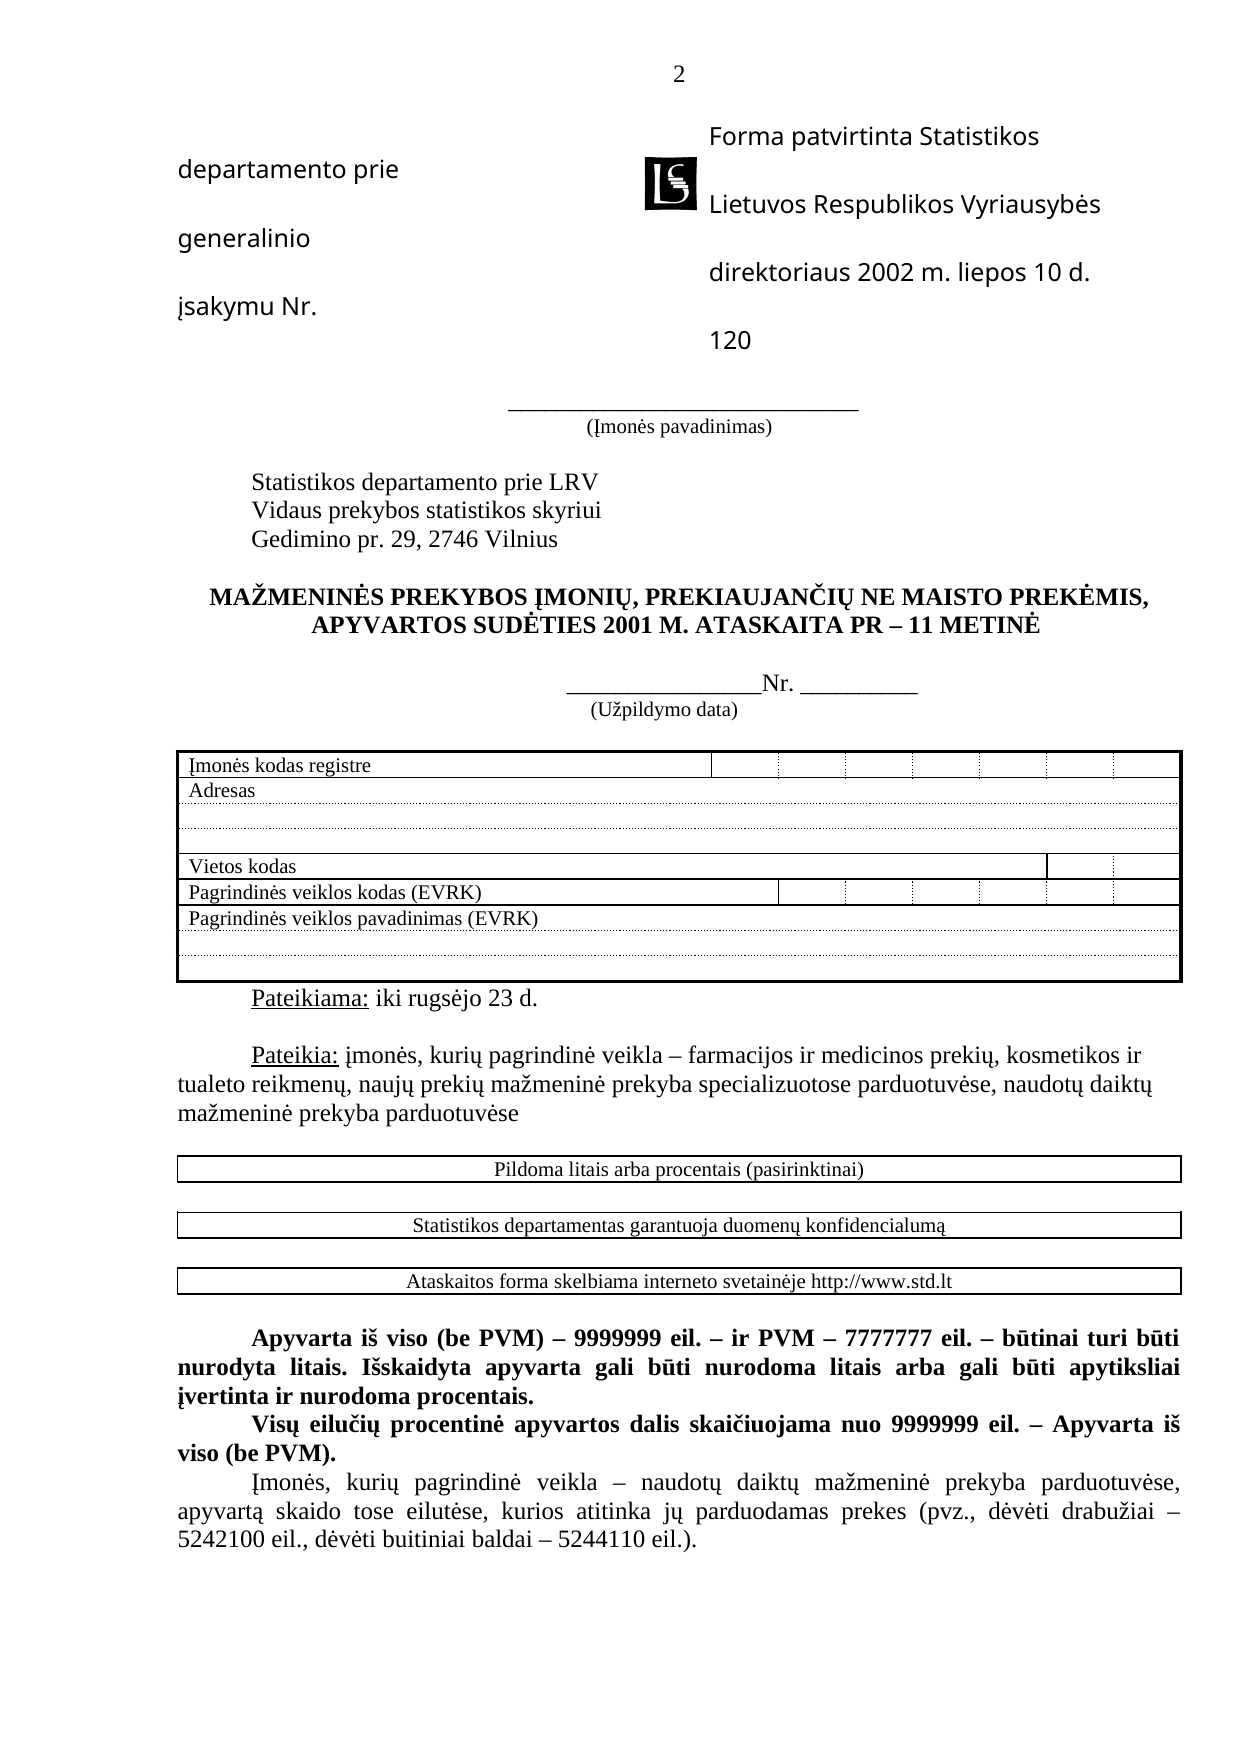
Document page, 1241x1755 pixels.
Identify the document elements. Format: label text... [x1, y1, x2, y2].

table_cell [1048, 854, 1114, 878]
text Pateikiama: iki rugsėjo 23 d. [177, 983, 1181, 1012]
text Lietuvos Respublikos Vyriausybės generalinio [177, 186, 1181, 254]
table_cell [779, 880, 846, 904]
text 120 [177, 322, 1181, 357]
table_cell [980, 880, 1047, 904]
text Pateikia: įmonės, kurių pagrindinė veikla – farmacijos ir medicinos prekių, kosmetikos ir tualeto reikmenų, naujų prekių mažmeninė prekyba specializuotose parduotuvėse, naudotų daiktų mažmeninė prekyba parduotuvėse [177, 1040, 1181, 1127]
text Įmonės, kurių pagrindinė veikla – naudotų daiktų mažmeninė prekyba parduotuvėse, apyvartą skaido tose eilutėse, kurios atitinka jų parduodamas prekes (pvz., dėvėti drabužiai –5242100 eil., dėvėti buitiniai baldai – 5244110 eil.). [177, 1467, 1181, 1553]
text Statistikos departamento prie LRV [177, 467, 1181, 496]
table_cell Pagrindinės veiklos kodas (EVRK) [179, 880, 778, 904]
text Apyvarta iš viso (be PVM) – 9999999 eil. – ir PVM – 7777777 eil. – būtinai turi būti nurodyta litais. Išskaidyta apyvarta gali būti nurodoma litais arba gali būti apytiksliai įvertinta ir nurodoma procentais. [177, 1323, 1181, 1409]
table_cell [1047, 880, 1114, 904]
text direktoriaus 2002 m. liepos 10 d. įsakymu Nr. [177, 254, 1181, 322]
text (Užpildymo data) [177, 697, 1181, 721]
text Vidaus prekybos statistikos skyriui [177, 496, 1181, 524]
table_header Įmonės kodas registre [179, 753, 711, 777]
text Nr. [177, 668, 1181, 697]
text Gedimino pr. 29, 2746 Vilnius [177, 524, 1181, 553]
text Visų eilučių procentinė apyvartos dalis skaičiuojama nuo 9999999 eil. – Apyvarta iš viso (be PVM). [177, 1409, 1181, 1467]
table_header Pildoma litais arba procentais (pasirinktinai) [178, 1157, 1180, 1181]
table_cell [179, 828, 1179, 853]
table_cell Pagrindinės veiklos pavadinimas (EVRK) [179, 906, 1179, 929]
table_header [1114, 753, 1179, 777]
table_header [779, 753, 846, 777]
table_cell [179, 803, 1179, 828]
table_cell Vietos kodas [179, 854, 1046, 878]
table_cell [846, 880, 913, 904]
table_cell [179, 955, 1179, 980]
table_cell Adresas [179, 778, 1179, 802]
table_cell [1114, 880, 1179, 904]
table_header [913, 753, 980, 777]
table_header [1047, 753, 1114, 777]
table_header Statistikos departamentas garantuoja duomenų konfidencialumą [178, 1213, 1180, 1237]
text Forma patvirtinta Statistikos departamento prie [177, 118, 1181, 186]
table_header [980, 753, 1047, 777]
text mažmeninės prekybos įmonių, prekiaujančių ne maisto prekėmis, aPYVARTOS SUDĖTIES 2001 m. ataskaita PR – 11 metinė [177, 582, 1181, 639]
table_cell [179, 930, 1179, 955]
text (Įmonės pavadinimas) [177, 414, 1181, 438]
table_cell [1114, 854, 1179, 878]
table_header [846, 753, 913, 777]
table_header [712, 753, 778, 777]
table_header Ataskaitos forma skelbiama interneto svetainėje http://www.std.lt [178, 1269, 1180, 1293]
table_cell [913, 880, 980, 904]
